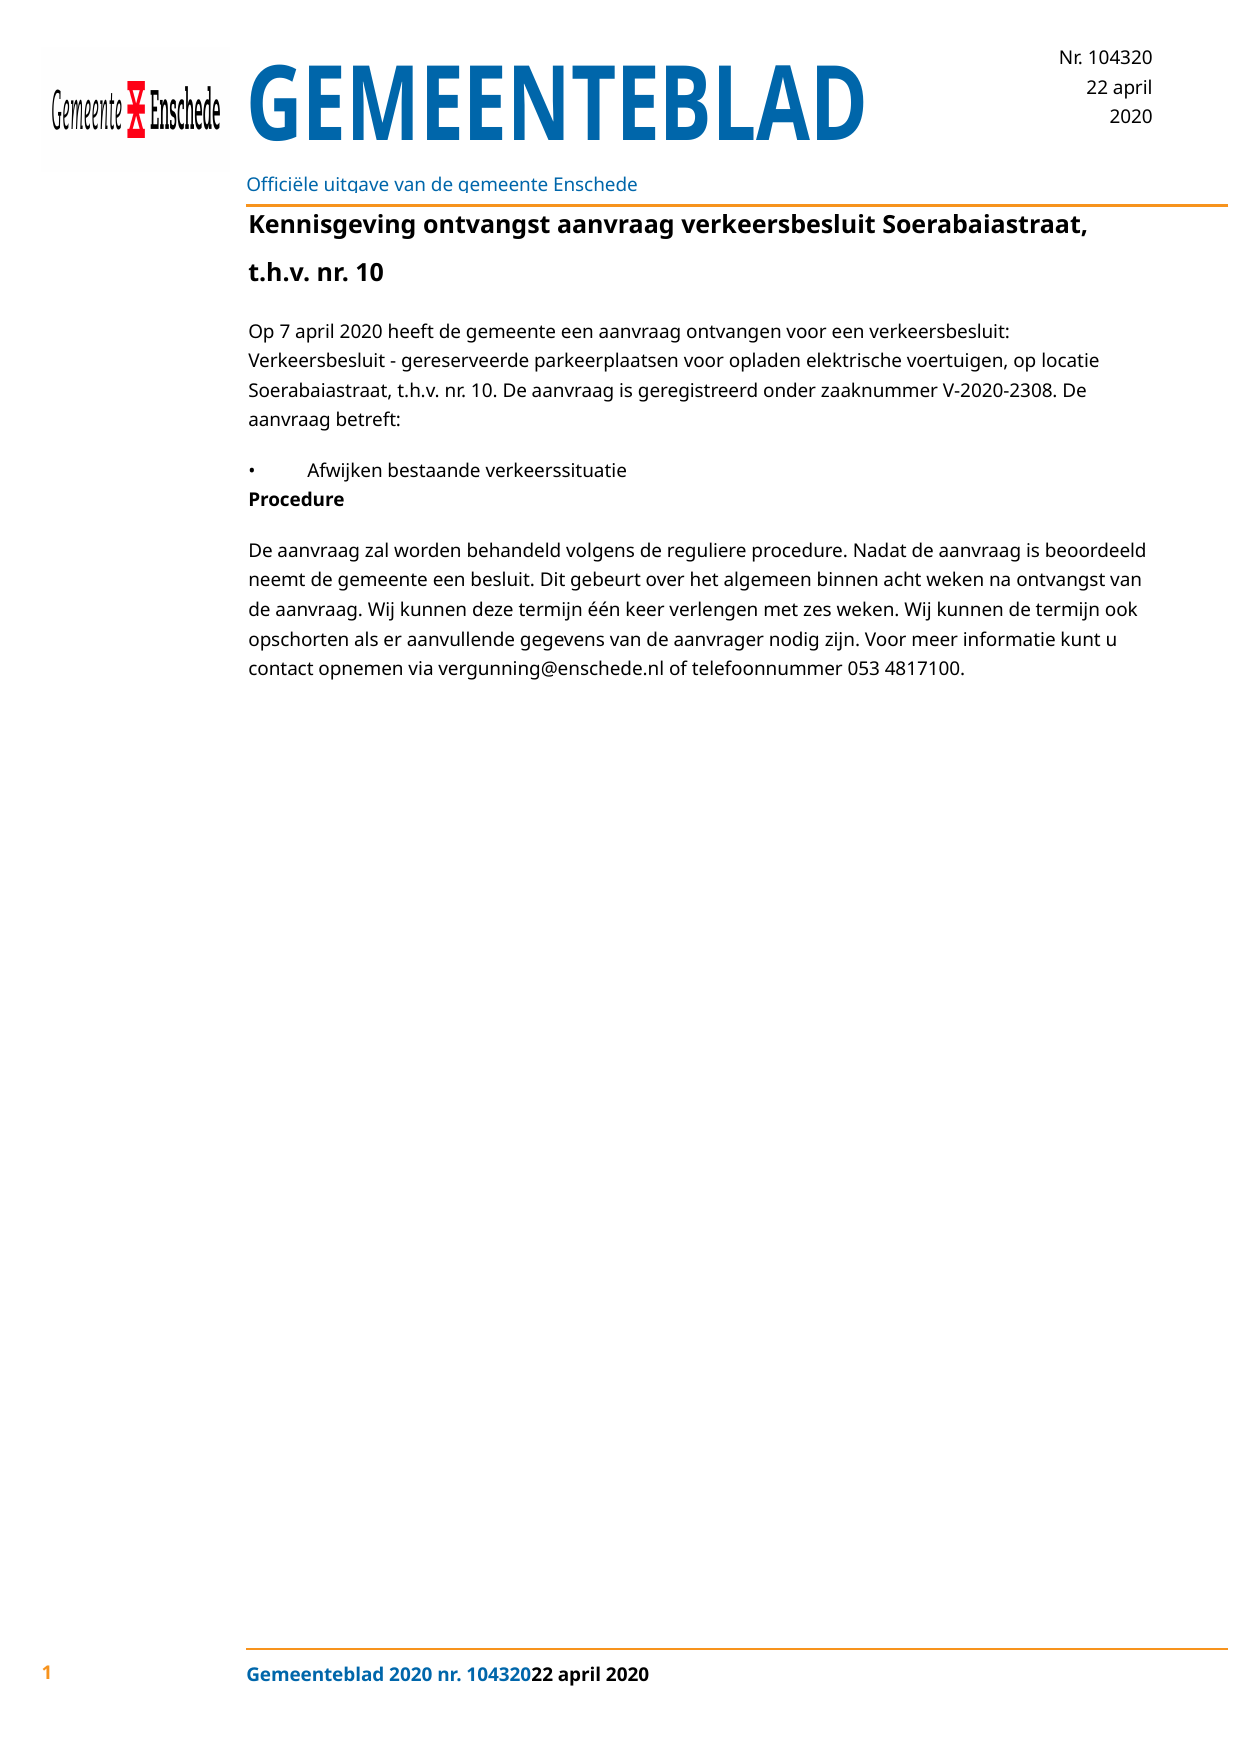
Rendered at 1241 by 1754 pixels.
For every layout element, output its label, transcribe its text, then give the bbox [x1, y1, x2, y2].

text Op 7 april 2020 heeft de gemeente een aanvraag ontvangen voor een verkeersbesluit: Verkeersbesluit - gereserveerde parkeerplaatsen voor opladen elektrische voertuigen, op locatie Soerabaiastraat, t.h.v. nr. 10. De aanvraag is geregistreerd onder zaaknummer V-2020-2308. De aanvraag betreft: [248, 318, 1152, 432]
list Afwijken bestaande verkeerssituatie [248, 457, 1152, 483]
text Kennisgeving ontvangst aanvraag verkeersbesluit Soerabaiastraat, t.h.v. nr. 10 [248, 207, 1152, 288]
picture [41, 47, 231, 172]
text De aanvraag zal worden behandeld volgens de reguliere procedure. Nadat de aanvraag is beoordeeld neemt de gemeente een besluit. Dit gebeurt over het algemeen binnen acht weken na ontvangst van de aanvraag. Wij kunnen deze termijn één keer verlengen met zes weken. Wij kunnen de termijn ook opschorten als er aanvullende gegevens van de aanvrager nodig zijn. Voor meer informatie kunt u contact opnemen via vergunning@enschede.nl of telefoonnummer 053 4817100. [248, 537, 1152, 681]
text Procedure [248, 487, 1152, 512]
